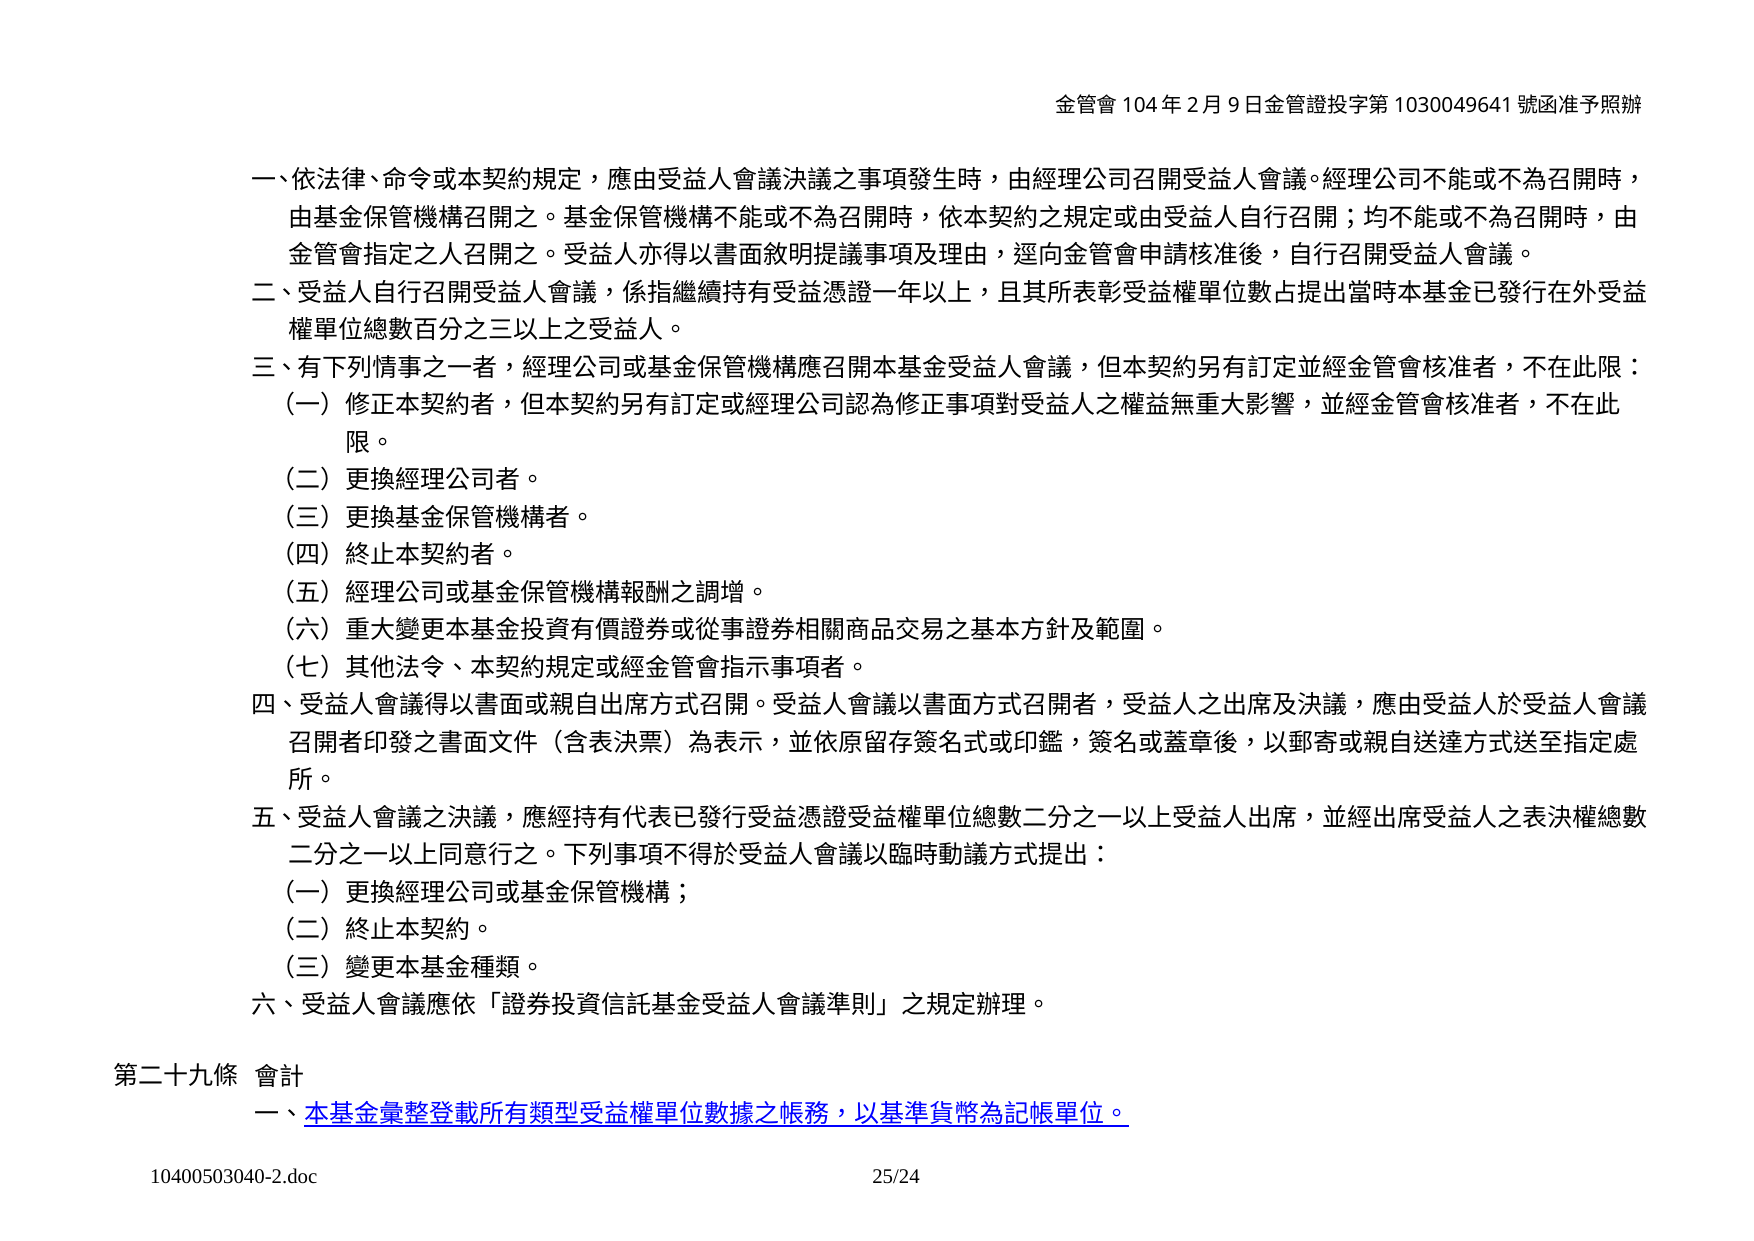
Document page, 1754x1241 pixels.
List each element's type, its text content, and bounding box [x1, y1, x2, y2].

table_cell 一、依法律、命令或本契約規定，應由受益人會議決議之事項發生時，由經理公司召開受益人會議。經理公司不能或不為召開時，由基金保管機構召開之。基金保管機構不能或不為召開時，依本契約之規定或由受益人自行召開；均不能或不為召開時，由金管會指定之人召開之。受益人亦得以書面敘明提議事項及理由，逕向金管會申請核准後，自行召開受益人會議。 二、受益人自行召開受益人會議，係指繼續持有受益憑證一年以上，且其所表彰受益權單位數占提出當時本基金已發行在外受益權單位總數百分之三以上之受益人。 三、有下列情事之一者，經理公司或基金保管機構應召開本基金受益人會議，但本契約另有訂定並經金管會核准者，不在此限： （一）修正本契約者，但本契約另有訂定或經理公司認為修正事項對受益人之權益無重大影響，並經金管會核准者，不在此限。 （二）更換經理公司者。 （三）更換基金保管機構者。 （四）終止本契約者。 （五）經理公司或基金保管機構報酬之調增。 （六）重大變更本基金投資有價證券或從事證券相關商品交易之基本方針及範圍。 （七）其他法令、本契約規定或經金管會指示事項者。 四、受益人會議得以書面或親自出席方式召開。受益人會議以書面方式召開者，受益人之出席及決議，應由受益人於受益人會議召開者印發之書面文件（含表決票）為表示，並依原留存簽名式或印鑑，簽名或蓋章後，以郵寄或親自送達方式送至指定處所。 五、受益人會議之決議，應經持有代表已發行受益憑證受益權單位總數二分之一以上受益人出席，並經出席受益人之表決權總數二分之一以上同意行之。下列事項不得於受益人會議以臨時動議方式提出： （一）更換經理公司或基金保管機構； （二）終止本契約。 （三）變更本基金種類。 六、受益人會議應依「證券投資信託基金受益人會議準則」之規定辦理。 [251, 159, 1650, 1056]
table_cell 第二十九條 [100, 1056, 251, 1131]
table_cell 會計 一、本基金彙整登載所有類型受益權單位數據之帳務，以基準貨幣為記帳單位。 [251, 1056, 1650, 1131]
table_cell [100, 159, 251, 1056]
